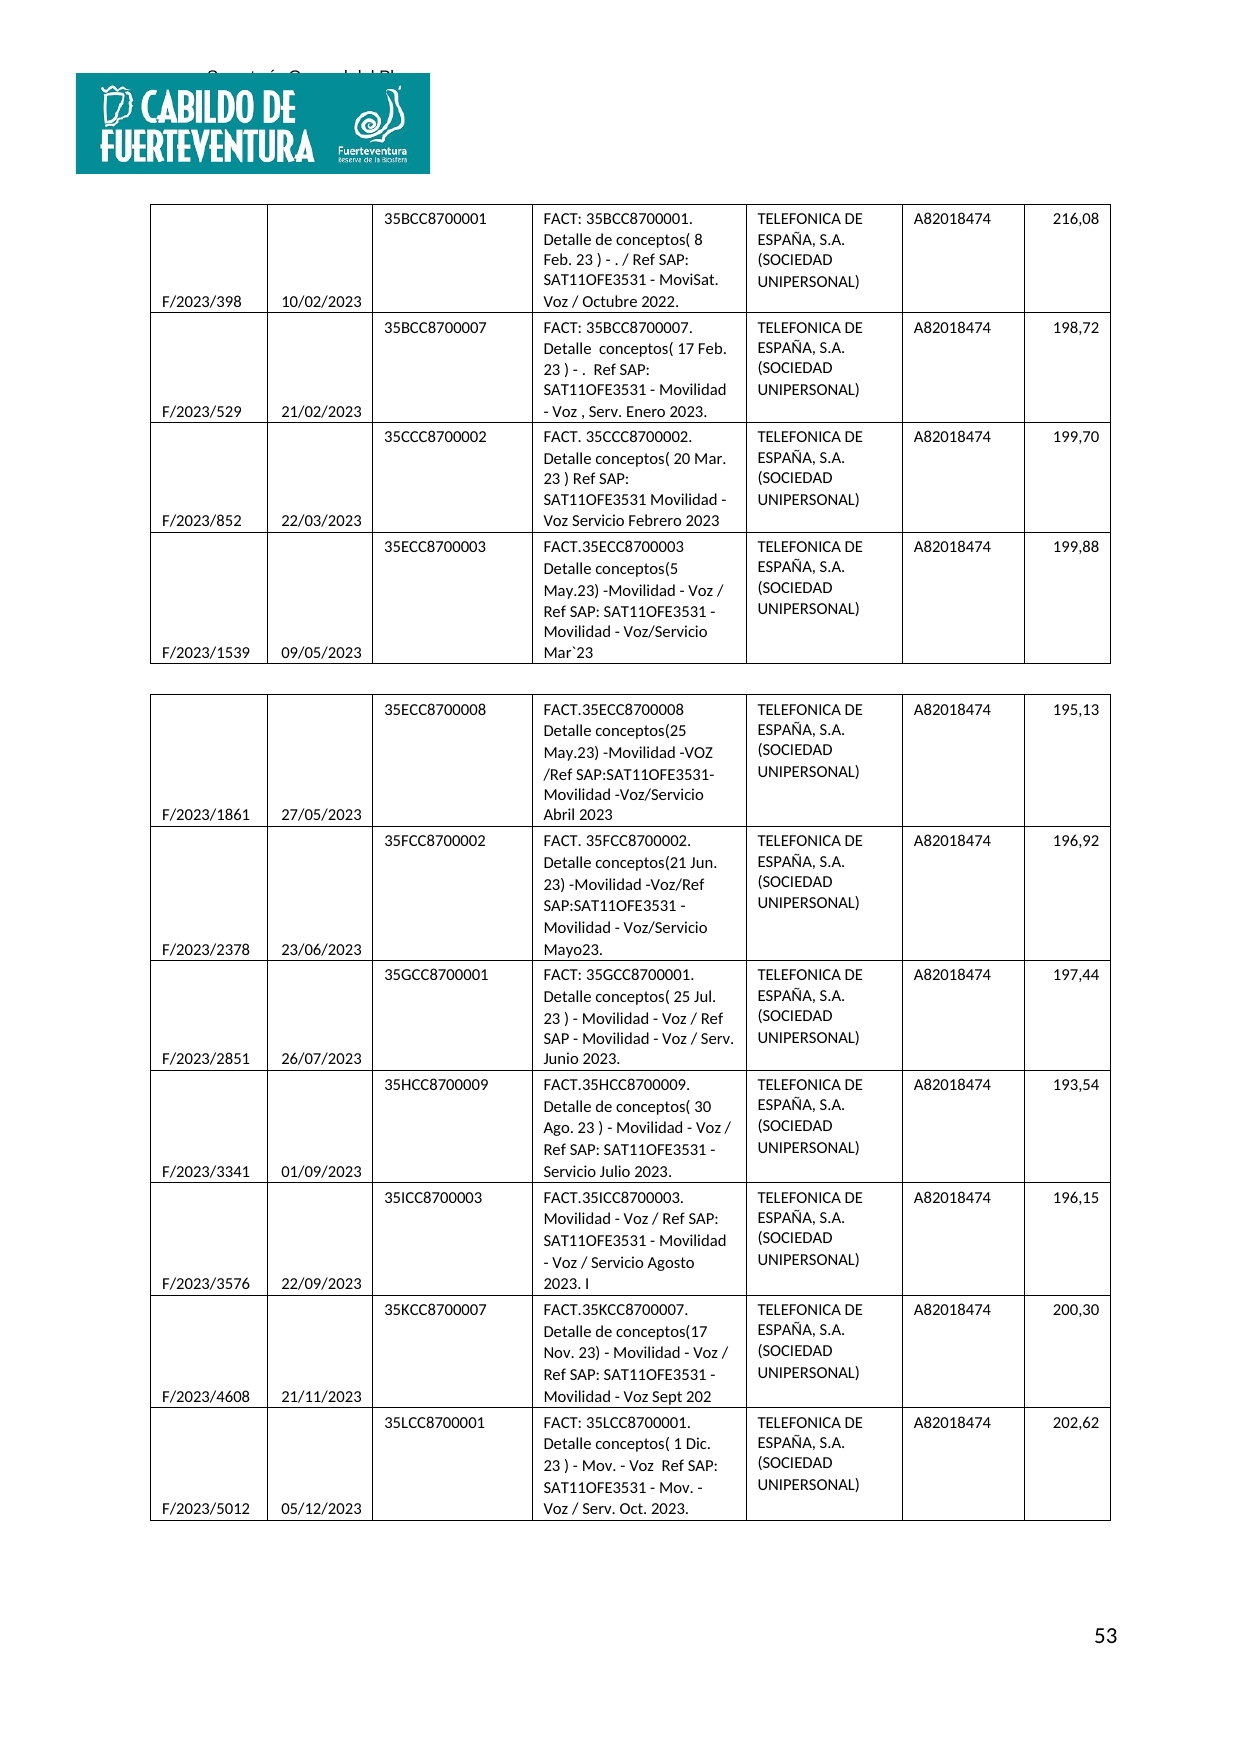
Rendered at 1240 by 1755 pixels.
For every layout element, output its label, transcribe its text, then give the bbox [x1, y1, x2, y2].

table_cell FACT.35ICC8700003. Movilidad - Voz / Ref SAP: SAT11OFE3531 - Movilidad - Voz / Servicio Agosto 2023. I [533, 1183, 746, 1295]
table_cell 200,30 [1025, 1296, 1110, 1407]
table_header F/2023/1861 [151, 695, 267, 826]
table_cell F/2023/2378 [151, 827, 267, 960]
table_cell 193,54 [1025, 1071, 1110, 1182]
table_cell 23/06/2023 [268, 827, 372, 960]
table_cell A82018474 [903, 961, 1024, 1070]
table_cell A82018474 [903, 313, 1024, 422]
table_cell 22/09/2023 [268, 1183, 372, 1295]
table_cell F/2023/2851 [151, 961, 267, 1070]
table_cell F/2023/1539 [151, 533, 267, 663]
table_cell 35GCC8700001 [373, 961, 532, 1070]
table_cell FACT: 35BCC8700007. Detalle conceptos( 17 Feb. 23 ) - . Ref SAP: SAT11OFE3531 - Movilidad - Voz , Serv. Enero 2023. [533, 313, 746, 422]
table_cell 35ECC8700003 [373, 533, 532, 663]
table_cell F/2023/3341 [151, 1071, 267, 1182]
table_header 27/05/2023 [268, 695, 372, 826]
table_cell 10/02/2023 [268, 205, 372, 312]
table_cell FACT. 35CCC8700002. Detalle conceptos( 20 Mar. 23 ) Ref SAP: SAT11OFE3531 Movilidad - Voz Servicio Febrero 2023 [533, 423, 746, 532]
table_cell 216,08 [1025, 205, 1110, 312]
table_cell 202,62 [1025, 1408, 1110, 1520]
table_cell A82018474 [903, 533, 1024, 663]
table_cell FACT: 35LCC8700001. Detalle conceptos( 1 Dic. 23 ) - Mov. - Voz Ref SAP: SAT11OFE3531 - Mov. - Voz / Serv. Oct. 2023. [533, 1408, 746, 1520]
table_cell TELEFONICA DE ESPAÑA, S.A. (SOCIEDAD UNIPERSONAL) [747, 961, 902, 1070]
table_cell F/2023/4608 [151, 1296, 267, 1407]
table_cell F/2023/529 [151, 313, 267, 422]
table_cell A82018474 [903, 827, 1024, 960]
table_cell F/2023/398 [151, 205, 267, 312]
table_cell F/2023/852 [151, 423, 267, 532]
table_cell 196,92 [1025, 827, 1110, 960]
table_cell A82018474 [903, 1071, 1024, 1182]
table_cell TELEFONICA DE ESPAÑA, S.A. (SOCIEDAD UNIPERSONAL) [747, 1071, 902, 1182]
table_header 35ECC8700008 [373, 695, 532, 826]
table_cell 35CCC8700002 [373, 423, 532, 532]
table_cell 198,72 [1025, 313, 1110, 422]
table_cell 35KCC8700007 [373, 1296, 532, 1407]
table_cell TELEFONICA DE ESPAÑA, S.A. (SOCIEDAD UNIPERSONAL) [747, 827, 902, 960]
table_cell 22/03/2023 [268, 423, 372, 532]
table_cell 35HCC8700009 [373, 1071, 532, 1182]
table_cell 196,15 [1025, 1183, 1110, 1295]
table_cell A82018474 [903, 1296, 1024, 1407]
table_cell 199,70 [1025, 423, 1110, 532]
table_header 195,13 [1025, 695, 1110, 826]
table_cell TELEFONICA DE ESPAÑA, S.A. (SOCIEDAD UNIPERSONAL) [747, 423, 902, 532]
table_cell 01/09/2023 [268, 1071, 372, 1182]
table_cell FACT: 35GCC8700001. Detalle conceptos( 25 Jul. 23 ) - Movilidad - Voz / Ref SAP - Movilidad - Voz / Serv. Junio 2023. [533, 961, 746, 1070]
table_cell 35FCC8700002 [373, 827, 532, 960]
table_cell FACT.35KCC8700007. Detalle de conceptos(17 Nov. 23) - Movilidad - Voz / Ref SAP: SAT11OFE3531 - Movilidad - Voz Sept 202 [533, 1296, 746, 1407]
table_cell TELEFONICA DE ESPAÑA, S.A. (SOCIEDAD UNIPERSONAL) [747, 313, 902, 422]
table_cell TELEFONICA DE ESPAÑA, S.A. (SOCIEDAD UNIPERSONAL) [747, 533, 902, 663]
picture [75, 73, 431, 174]
table_cell FACT. 35FCC8700002. Detalle conceptos(21 Jun. 23) -Movilidad -Voz/Ref SAP:SAT11OFE3531 - Movilidad - Voz/Servicio Mayo23. [533, 827, 746, 960]
table_cell 26/07/2023 [268, 961, 372, 1070]
table_header FACT.35ECC8700008 Detalle conceptos(25 May.23) -Movilidad -VOZ /Ref SAP:SAT11OFE3531- Movilidad -Voz/Servicio Abril 2023 [533, 695, 746, 826]
table_cell 199,88 [1025, 533, 1110, 663]
table_cell TELEFONICA DE ESPAÑA, S.A. (SOCIEDAD UNIPERSONAL) [747, 1183, 902, 1295]
table_cell 35BCC8700001 [373, 205, 532, 312]
table_cell 21/11/2023 [268, 1296, 372, 1407]
table_cell 35BCC8700007 [373, 313, 532, 422]
table_cell FACT.35ECC8700003 Detalle conceptos(5 May.23) -Movilidad - Voz / Ref SAP: SAT11OFE3531 - Movilidad - Voz/Servicio Mar`23 [533, 533, 746, 663]
table_cell 05/12/2023 [268, 1408, 372, 1520]
table_cell 35LCC8700001 [373, 1408, 532, 1520]
table_cell A82018474 [903, 205, 1024, 312]
table_cell 35ICC8700003 [373, 1183, 532, 1295]
table_cell 09/05/2023 [268, 533, 372, 663]
table_cell A82018474 [903, 423, 1024, 532]
table_cell TELEFONICA DE ESPAÑA, S.A. (SOCIEDAD UNIPERSONAL) [747, 205, 902, 312]
table_cell 197,44 [1025, 961, 1110, 1070]
table_header TELEFONICA DE ESPAÑA, S.A. (SOCIEDAD UNIPERSONAL) [747, 695, 902, 826]
table_header A82018474 [903, 695, 1024, 826]
table_cell F/2023/3576 [151, 1183, 267, 1295]
table_cell FACT.35HCC8700009. Detalle de conceptos( 30 Ago. 23 ) - Movilidad - Voz / Ref SAP: SAT11OFE3531 - Servicio Julio 2023. [533, 1071, 746, 1182]
table_cell TELEFONICA DE ESPAÑA, S.A. (SOCIEDAD UNIPERSONAL) [747, 1296, 902, 1407]
table_cell A82018474 [903, 1183, 1024, 1295]
table_cell TELEFONICA DE ESPAÑA, S.A. (SOCIEDAD UNIPERSONAL) [747, 1408, 902, 1520]
table_cell F/2023/5012 [151, 1408, 267, 1520]
table_cell A82018474 [903, 1408, 1024, 1520]
table_cell FACT: 35BCC8700001. Detalle de conceptos( 8 Feb. 23 ) - . / Ref SAP: SAT11OFE3531 - MoviSat. Voz / Octubre 2022. [533, 205, 746, 312]
table_cell 21/02/2023 [268, 313, 372, 422]
